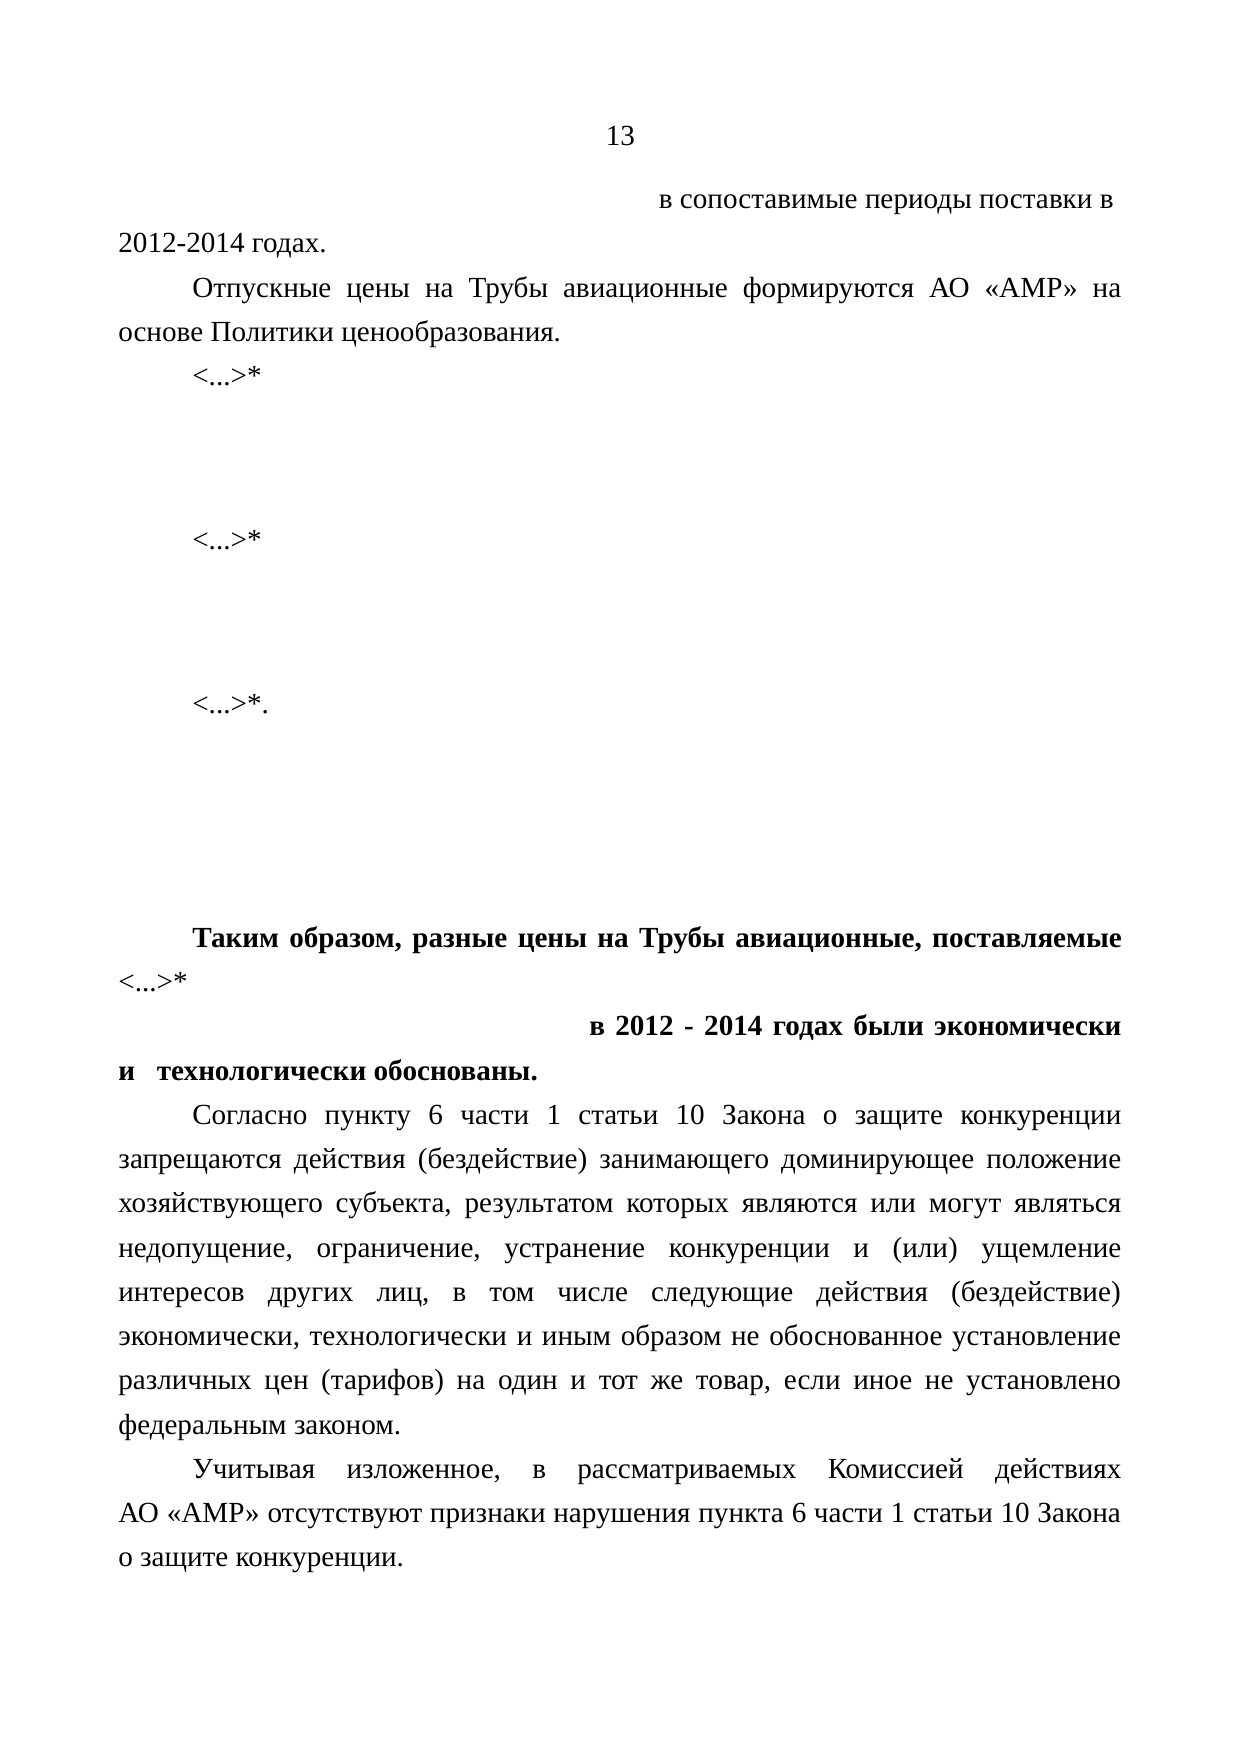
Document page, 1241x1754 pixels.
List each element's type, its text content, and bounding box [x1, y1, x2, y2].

text Согласно пункту 6 части 1 статьи 10 Закона о защите конкуренции запрещаются действия (бездействие) занимающего доминирующее положение хозяйствующего субъекта, результатом которых являются или могут являться недопущение, ограничение, устранение конкуренции и (или) ущемление интересов других лиц, в том числе следующие действия (бездействие) экономически, технологически и иным образом не обоснованное установление различных цен (тарифов) на один и тот же товар, если иное не установлено федеральным законом. [118, 1097, 1122, 1440]
text <...>* [118, 358, 1122, 392]
text Таким образом, разные цены на Трубы авиационные, поставляемые <...>* [118, 920, 1122, 998]
text 2012-2014 годах. [118, 225, 1122, 259]
text Учитывая изложенное, в рассматриваемых Комиссией действиях АО «АМР» отсутствуют признаки нарушения пункта 6 части 1 статьи 10 Закона о защите конкуренции. [118, 1451, 1122, 1573]
text <...>*. [118, 686, 1122, 719]
text в 2012 - 2014 годах были экономически и технологически обоснованы. [118, 1008, 1122, 1086]
text Отпускные цены на Трубы авиационные формируются АО «АМР» на основе Политики ценообразования. [118, 270, 1122, 347]
text в сопоставимые периоды поставки в [118, 181, 1122, 215]
text <...>* [118, 522, 1122, 556]
